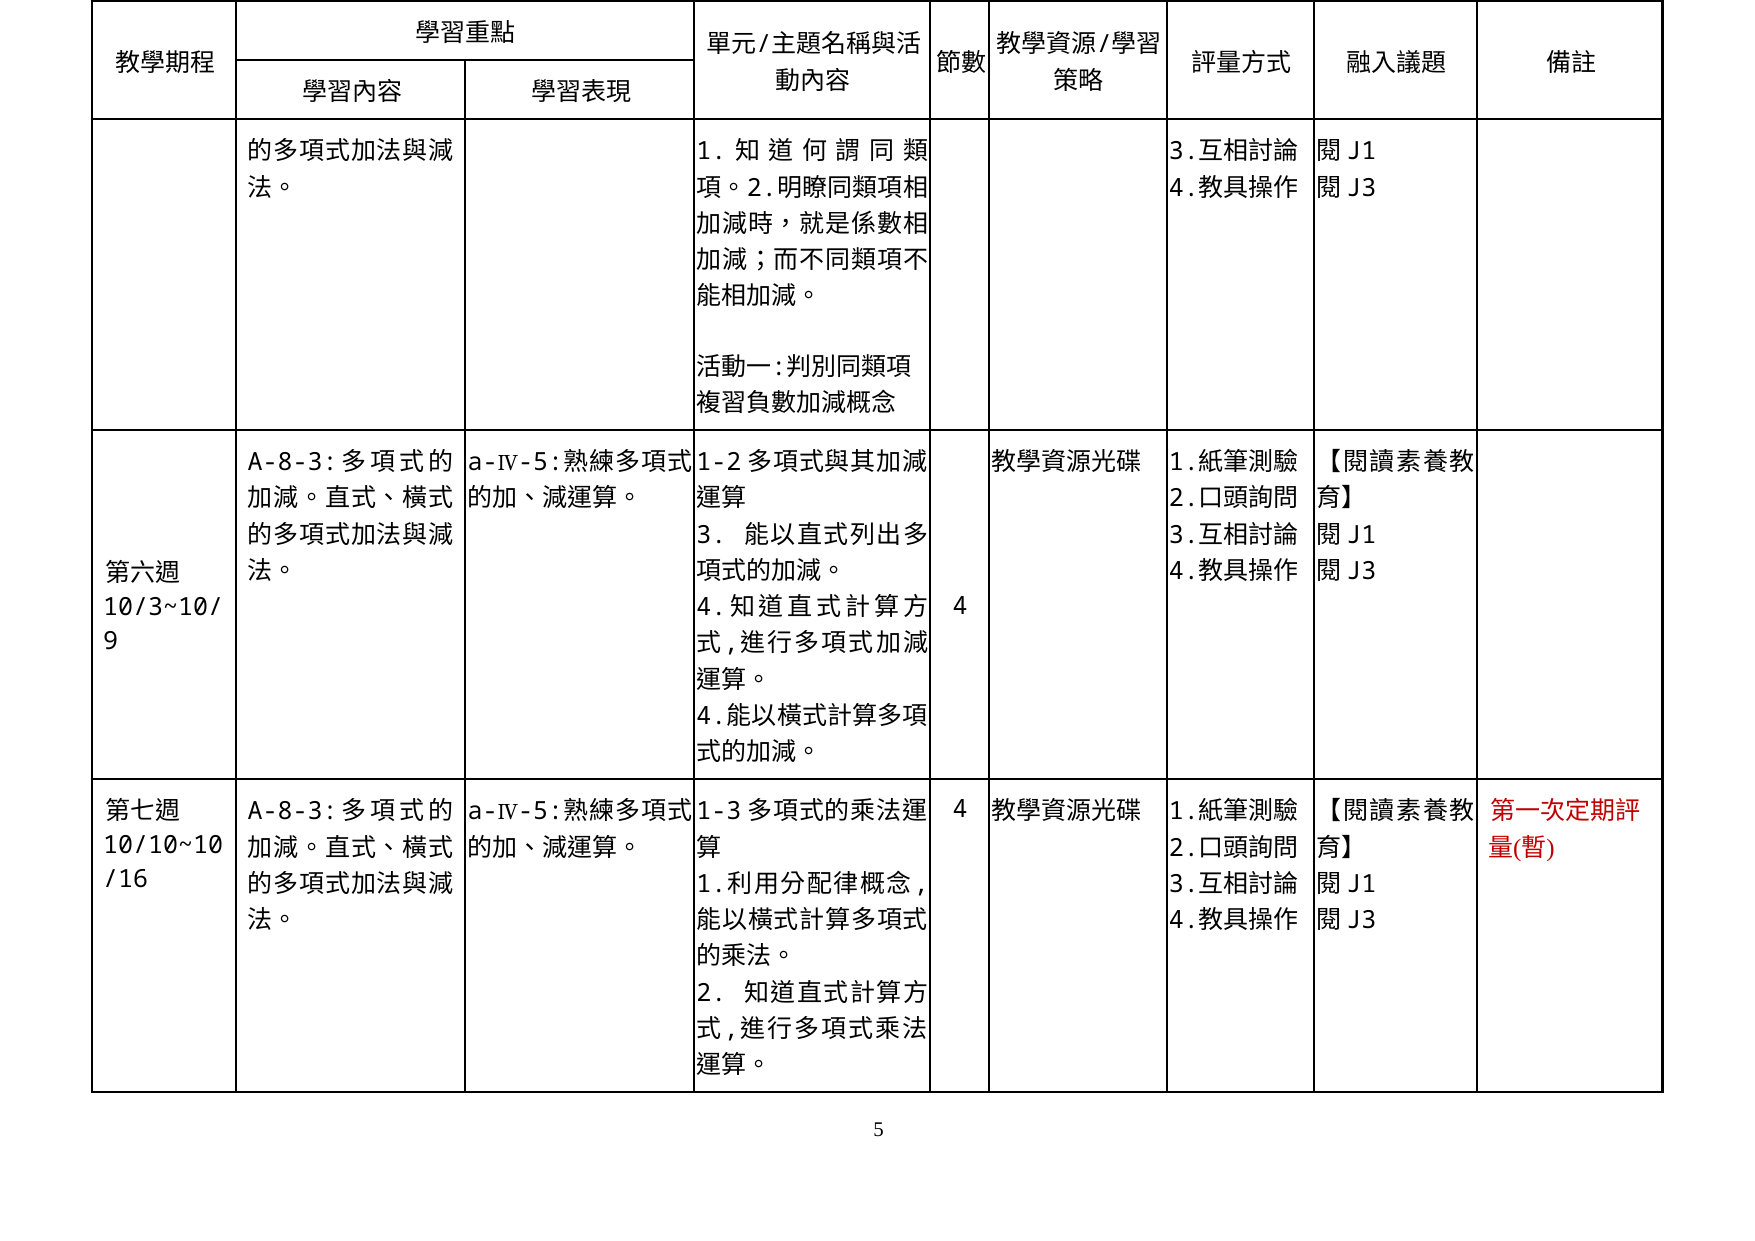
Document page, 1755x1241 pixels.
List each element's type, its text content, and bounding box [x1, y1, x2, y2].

table_header 單元/主題名稱與活動內容 [695, 2, 929, 118]
table_cell 1-3多項式的乘法運算 1.利用分配律概念,能以橫式計算多項式的乘法。 2. 知道直式計算方式,進行多項式乘法運算。 [695, 780, 929, 1091]
table_cell 4 [931, 780, 988, 1091]
table_cell A-8-3:多項式的加減。直式、橫式的多項式加法與減法。 [237, 780, 464, 1091]
table_cell 第七週10/10~10/16 [93, 780, 235, 1091]
table_cell 3.互相討論 4.教具操作 [1168, 120, 1313, 429]
table_cell A-8-3:多項式的加減。直式、橫式的多項式加法與減法。 [237, 431, 464, 778]
table_cell [990, 120, 1166, 429]
table_cell 第六週10/3~10/9 [93, 431, 235, 778]
table_cell [1478, 431, 1661, 778]
table_cell [93, 120, 235, 429]
table_cell 4 [931, 431, 988, 778]
table_header 教學期程 [93, 2, 235, 118]
table_cell 【閱讀素養教育】 閱J1 閱J3 [1315, 431, 1476, 778]
table_header 融入議題 [1315, 2, 1476, 118]
table_cell 教學資源光碟 [990, 780, 1166, 1091]
table_header 評量方式 [1168, 2, 1313, 118]
table_cell 的多項式加法與減法。 [237, 120, 464, 429]
table_cell 閱J1 閱J3 [1315, 120, 1476, 429]
table_cell a-Ⅳ-5:熟練多項式的加、減運算。 [466, 431, 693, 778]
table_header 教學資源/學習策略 [990, 2, 1166, 118]
table_cell 1.知道何謂同類項。2.明瞭同類項相加減時，就是係數相加減；而不同類項不能相加減。 活動一:判別同類項 複習負數加減概念 [695, 120, 929, 429]
table_cell 學習表現 [466, 61, 693, 118]
table_header 節數 [931, 2, 988, 118]
table_cell 學習內容 [237, 61, 464, 118]
table_cell 【閱讀素養教育】 閱J1 閱J3 [1315, 780, 1476, 1091]
table_cell [466, 120, 693, 429]
table_cell 1-2多項式與其加減運算 3. 能以直式列出多項式的加減。 4.知道直式計算方式,進行多項式加減運算。 4.能以橫式計算多項式的加減。 [695, 431, 929, 778]
table_cell 1.紙筆測驗 2.口頭詢問 3.互相討論 4.教具操作 [1168, 780, 1313, 1091]
table_cell [1478, 120, 1661, 429]
table_cell [931, 120, 988, 429]
table_cell 教學資源光碟 [990, 431, 1166, 778]
table_header 學習重點 [237, 2, 693, 59]
table_header 備註 [1478, 2, 1661, 118]
table_cell 1.紙筆測驗 2.口頭詢問 3.互相討論 4.教具操作 [1168, 431, 1313, 778]
table_cell a-Ⅳ-5:熟練多項式的加、減運算。 [466, 780, 693, 1091]
table_cell 第一次定期評量(暫) [1478, 780, 1661, 1091]
